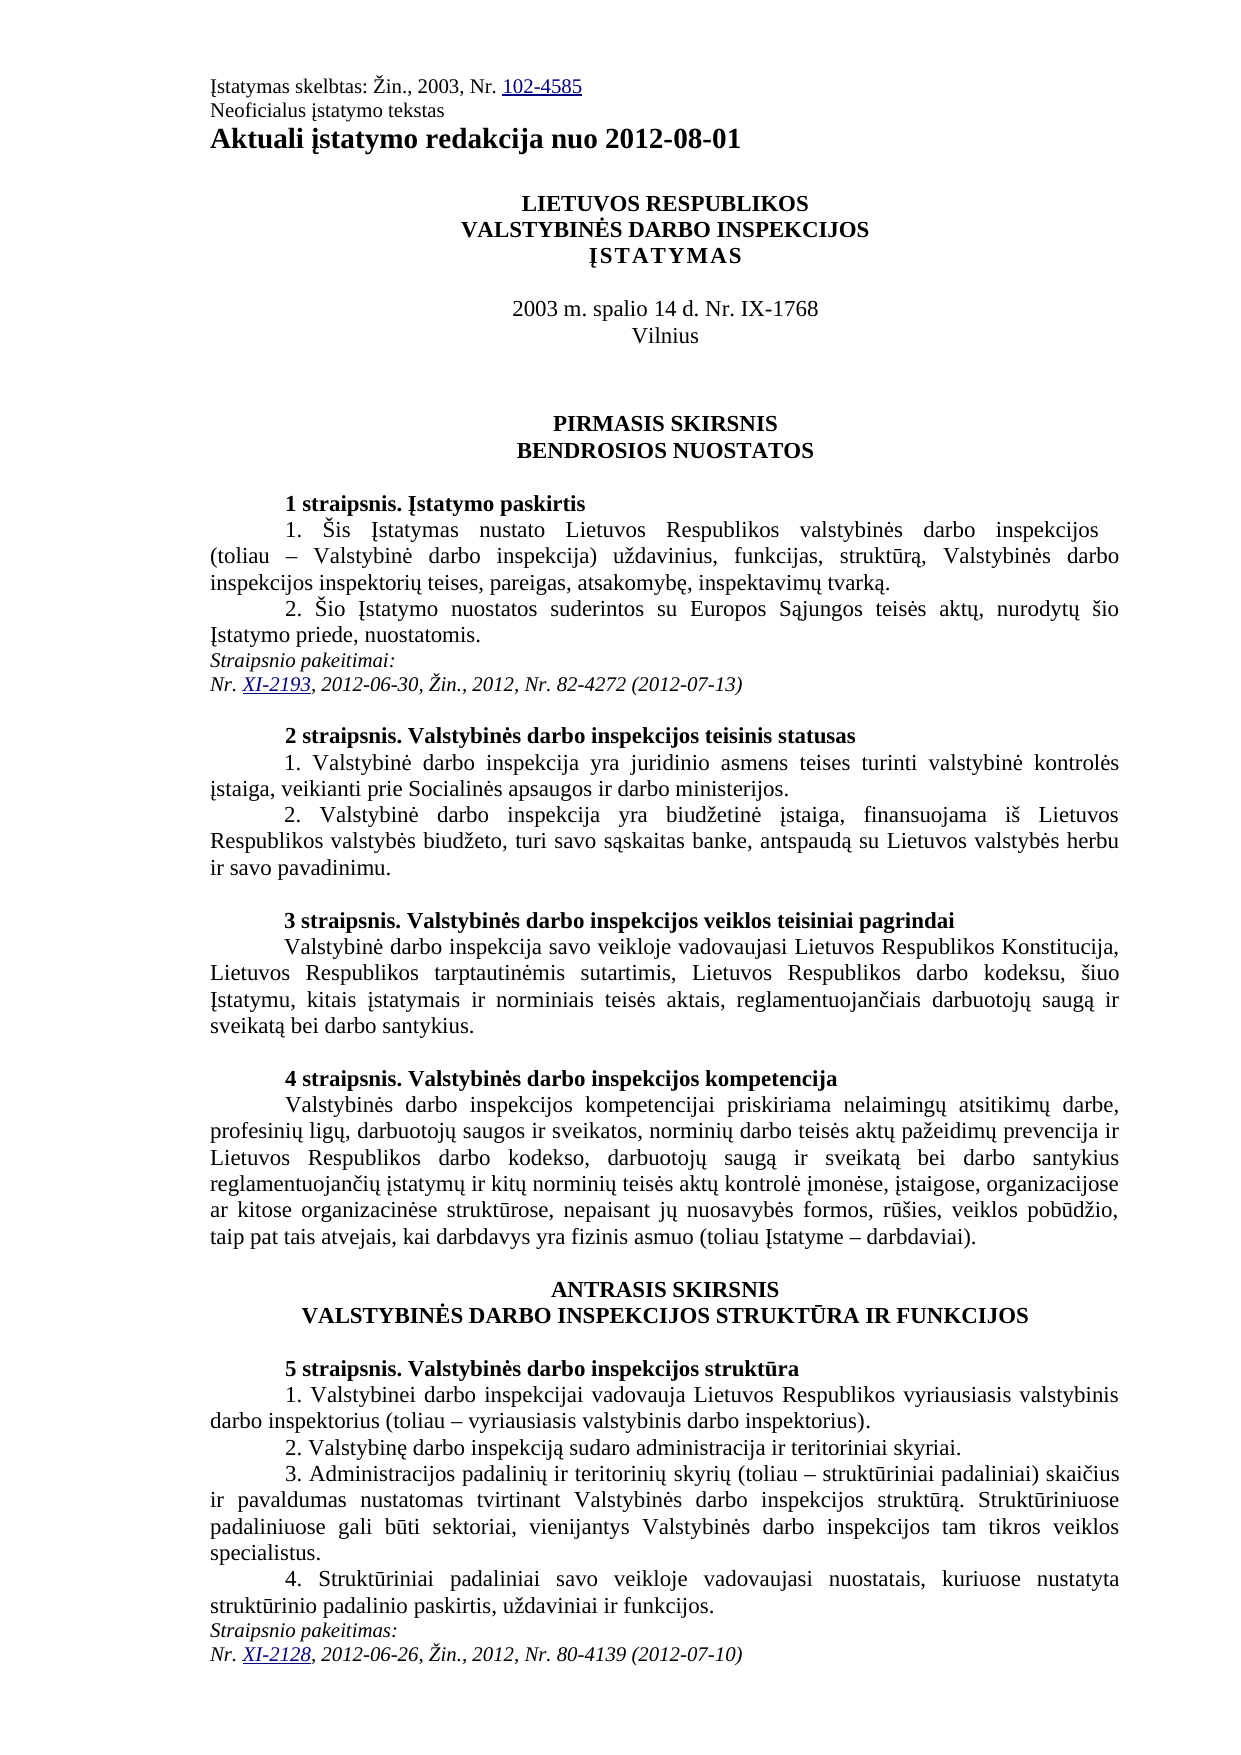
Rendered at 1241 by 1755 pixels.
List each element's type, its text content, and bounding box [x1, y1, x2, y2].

text Neoficialus įstatymo tekstas [210, 98, 1120, 122]
text Valstybinė darbo inspekcija savo veikloje vadovaujasi Lietuvos Respublikos Konstitucija, Lietuvos Respublikos tarptautinėmis sutartimis, Lietuvos Respublikos darbo kodeksu, šiuo Įstatymu, kitais įstatymais ir norminiais teisės aktais, reglamentuojančiais darbuotojų saugą ir sveikatą bei darbo santykius. [210, 933, 1120, 1038]
text Valstybinės darbo inspekcijos kompetencijai priskiriama nelaimingų atsitikimų darbe, profesinių ligų, darbuotojų saugos ir sveikatos, norminių darbo teisės aktų pažeidimų prevencija ir Lietuvos Respublikos darbo kodekso, darbuotojų saugą ir sveikatą bei darbo santykius reglamentuojančių įstatymų ir kitų norminių teisės aktų kontrolė įmonėse, įstaigose, organizacijose ar kitose organizacinėse struktūrose, nepaisant jų nuosavybės formos, rūšies, veiklos pobūdžio, taip pat tais atvejais, kai darbdavys yra fizinis asmuo (toliau Įstatyme – darbdaviai). [210, 1091, 1120, 1249]
text PIRMASIS SKIRSNIS [210, 411, 1120, 437]
text Nr. XI-2128, 2012-06-26, Žin., 2012, Nr. 80-4139 (2012-07-10) [210, 1642, 1120, 1666]
text 3 straipsnis. Valstybinės darbo inspekcijos veiklos teisiniai pagrindai [210, 907, 1120, 933]
text VALSTYBINĖS DARBO INSPEKCIJOS [210, 216, 1120, 243]
text Straipsnio pakeitimai: [210, 648, 1120, 672]
text ANTRASIS SKIRSNIS [210, 1276, 1120, 1302]
text Aktuali įstatymo redakcija nuo 2012-08-01 [210, 122, 1120, 155]
text 4. Struktūriniai padaliniai savo veikloje vadovaujasi nuostatais, kuriuose nustatyta struktūrinio padalinio paskirtis, uždaviniai ir funkcijos. [210, 1566, 1120, 1618]
text 1. Valstybinei darbo inspekcijai vadovauja Lietuvos Respublikos vyriausiasis valstybinis darbo inspektorius (toliau – vyriausiasis valstybinis darbo inspektorius). [210, 1381, 1120, 1434]
text Straipsnio pakeitimas: [210, 1618, 1120, 1642]
text 2 straipsnis. Valstybinės darbo inspekcijos teisinis statusas [210, 722, 1120, 748]
text 1. Šis Įstatymas nustato Lietuvos Respublikos valstybinės darbo inspekcijos (toliau – Valstybinė darbo inspekcija) uždavinius, funkcijas, struktūrą, Valstybinės darbo inspekcijos inspektorių teises, pareigas, atsakomybę, inspektavimų tvarką. [210, 516, 1120, 595]
text VALSTYBINĖS DARBO INSPEKCIJOS STRUKTŪRA IR FUNKCIJOS [210, 1302, 1120, 1328]
text 1. Valstybinė darbo inspekcija yra juridinio asmens teises turinti valstybinė kontrolės įstaiga, veikianti prie Socialinės apsaugos ir darbo ministerijos. [210, 748, 1120, 801]
text 2. Šio Įstatymo nuostatos suderintos su Europos Sąjungos teisės aktų, nurodytų šio Įstatymo priede, nuostatomis. [210, 595, 1120, 648]
text 2. Valstybinę darbo inspekciją sudaro administracija ir teritoriniai skyriai. [210, 1434, 1120, 1460]
text 4 straipsnis. Valstybinės darbo inspekcijos kompetencija [210, 1065, 1120, 1091]
text BENDROSIOS NUOSTATOS [210, 437, 1120, 463]
text ĮSTATYMAS [210, 243, 1120, 269]
text Nr. XI-2193, 2012-06-30, Žin., 2012, Nr. 82-4272 (2012-07-13) [210, 672, 1120, 696]
text 2. Valstybinė darbo inspekcija yra biudžetinė įstaiga, finansuojama iš Lietuvos Respublikos valstybės biudžeto, turi savo sąskaitas banke, antspaudą su Lietuvos valstybės herbu ir savo pavadinimu. [210, 801, 1120, 880]
text Įstatymas skelbtas: Žin., 2003, Nr. 102-4585 [210, 73, 1120, 98]
text 5 straipsnis. Valstybinės darbo inspekcijos struktūra [210, 1355, 1120, 1381]
text 3. Administracijos padalinių ir teritorinių skyrių (toliau – struktūriniai padaliniai) skaičius ir pavaldumas nustatomas tvirtinant Valstybinės darbo inspekcijos struktūrą. Struktūriniuose padaliniuose gali būti sektoriai, vienijantys Valstybinės darbo inspekcijos tam tikros veiklos specialistus. [210, 1460, 1120, 1566]
text LIETUVOS RESPUBLIKOS [210, 190, 1120, 216]
text 1 straipsnis. Įstatymo paskirtis [210, 489, 1120, 516]
text 2003 m. spalio 14 d. Nr. IX-1768 Vilnius [210, 295, 1120, 348]
